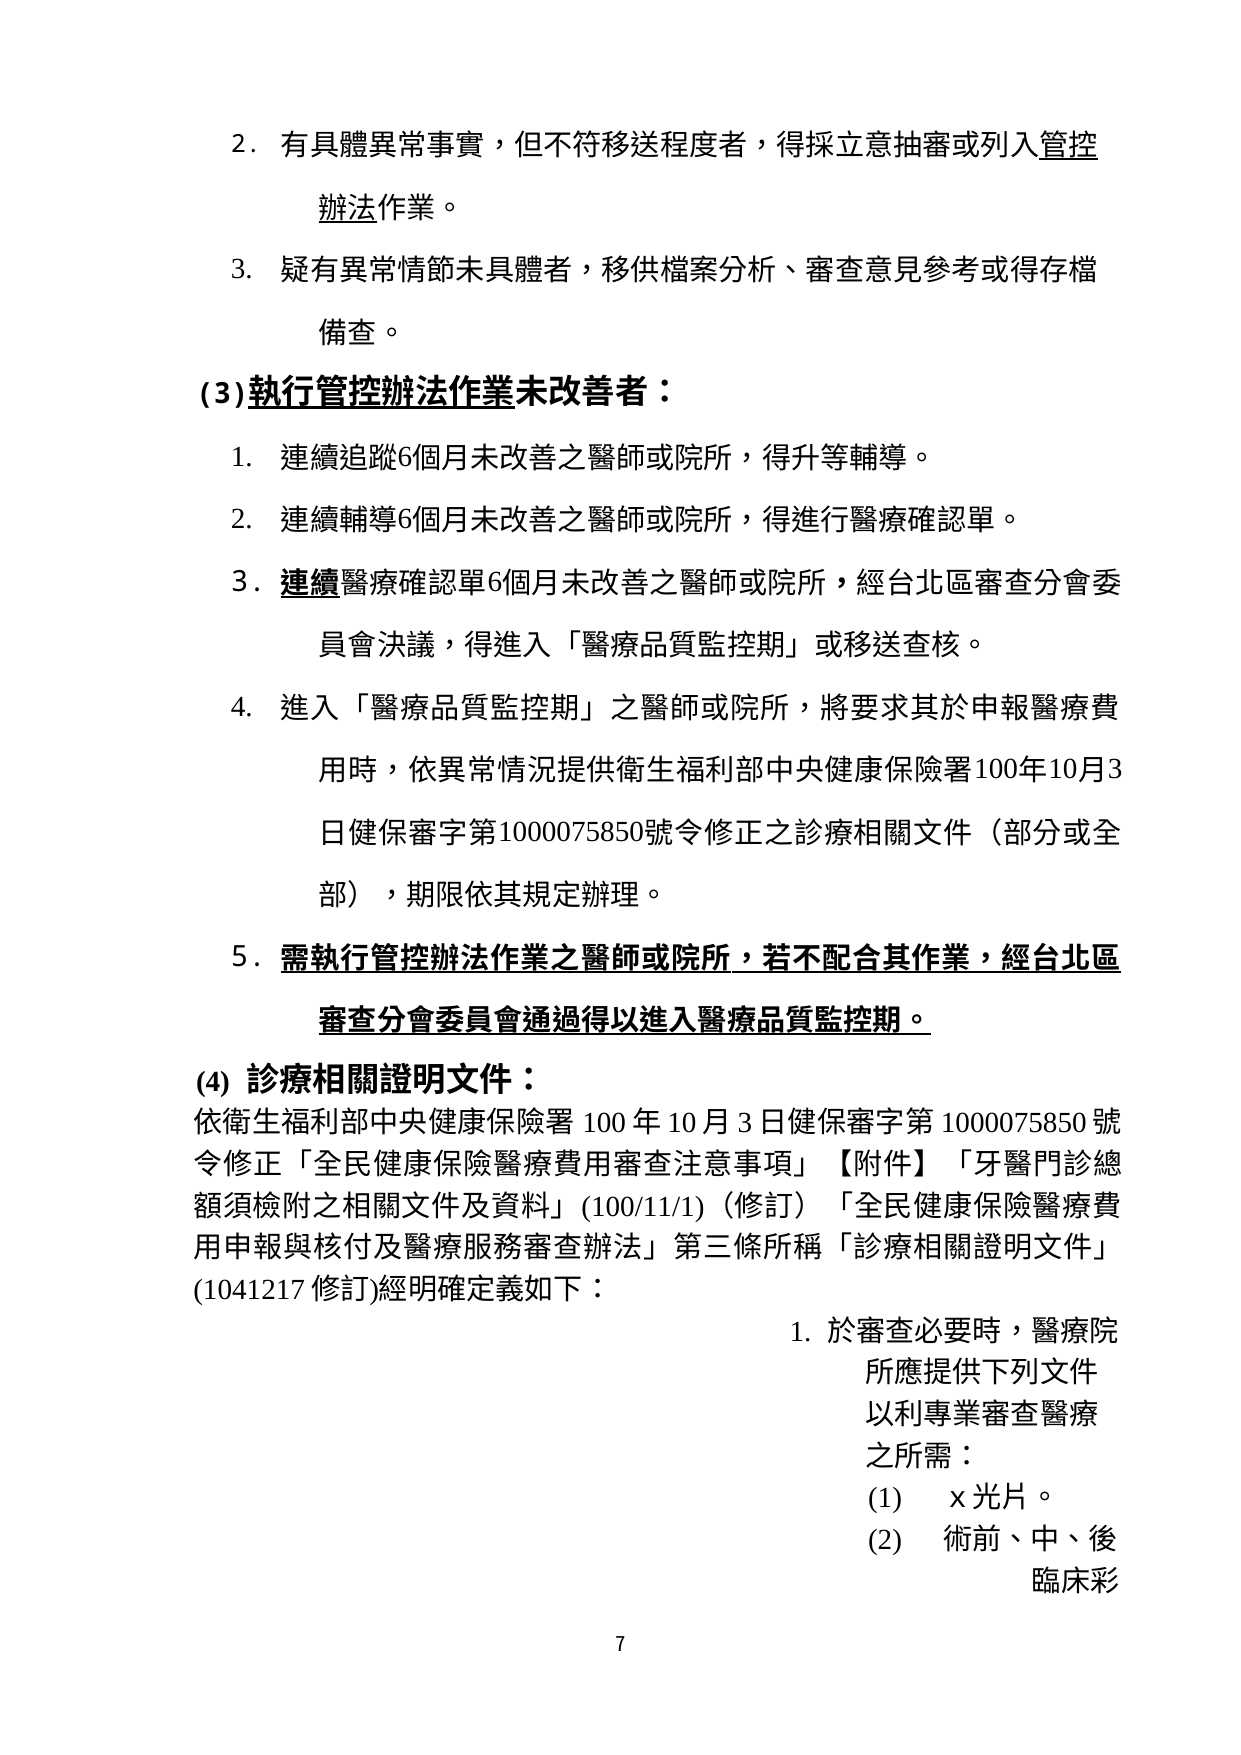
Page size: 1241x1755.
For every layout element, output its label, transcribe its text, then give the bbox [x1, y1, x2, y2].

list 執行管控辦法作業未改善者： [196, 370, 1122, 412]
list 診療相關證明文件： [196, 1058, 1122, 1099]
list 有具體異常事實，但不符移送程度者，得採立意抽審或列入管控辦法作業。 [231, 101, 1122, 226]
list 術前、中、後臨床彩色照片，並註明日期。 [868, 1516, 1122, 1599]
list ｘ光片。 [868, 1474, 1122, 1516]
list 疑有異常情節未具體者，移供檔案分析、審查意見參考或得存檔備查。 [231, 226, 1122, 351]
list 於審查必要時，醫療院所應提供下列文件以利專業審查醫療之所需： [789, 1308, 1122, 1474]
list 連續追蹤6個月未改善之醫師或院所，得升等輔導。 [231, 414, 1122, 476]
list 需執行管控辦法作業之醫師或院所，若不配合其作業，經台北區審查分會委員會通過得以進入醫療品質監控期。 [231, 914, 1122, 1039]
text 依衛生福利部中央健康保險署100年10月3日健保審字第1000075850號令修正「全民健康保險醫療費用審查注意事項」【附件】「牙醫門診總額須檢附之相關文件及資料」(100/11/1)（修訂）「全民健康保險醫療費用申報與核付及醫療服務審查辦法」第三條所稱「診療相關證明文件」(1041217修訂)經明確定義如下： [193, 1099, 1122, 1308]
list 進入「醫療品質監控期」之醫師或院所，將要求其於申報醫療費用時，依異常情況提供衛生福利部中央健康保險署100年10月3日健保審字第1000075850號令修正之診療相關文件（部分或全部），期限依其規定辦理。 [231, 664, 1122, 914]
list 連續醫療確認單6個月未改善之醫師或院所，經台北區審查分會委員會決議，得進入「醫療品質監控期」或移送查核。 [231, 539, 1122, 664]
list 連續輔導6個月未改善之醫師或院所，得進行醫療確認單。 [231, 476, 1122, 539]
